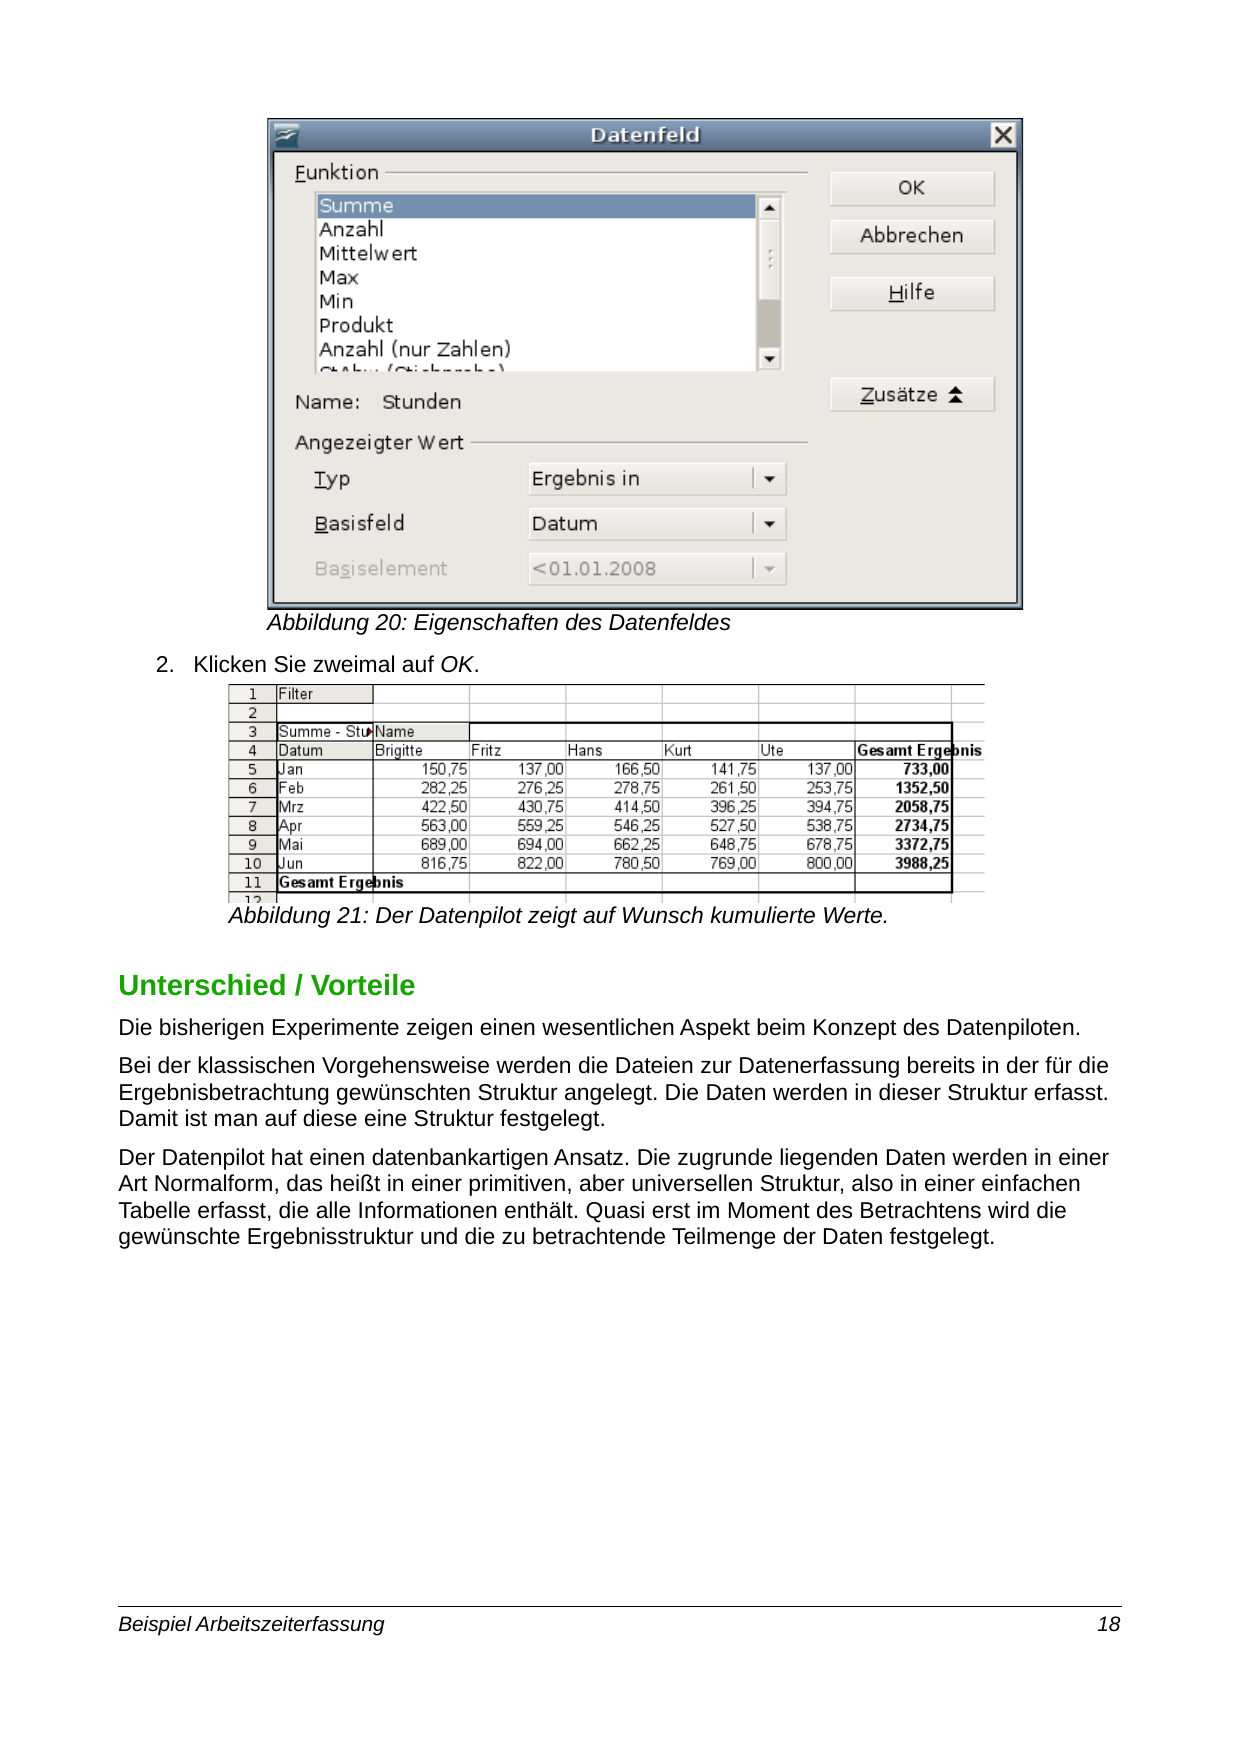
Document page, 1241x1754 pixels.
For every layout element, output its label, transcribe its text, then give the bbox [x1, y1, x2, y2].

text Bei der klassischen Vorgehensweise werden die Dateien zur Datenerfassung bereits in der für die Ergebnisbetrachtung gewünschten Struktur angelegt. Die Daten werden in dieser Struktur erfasst. Damit ist man auf diese eine Struktur festgelegt. [118, 1052, 1122, 1132]
text Die bisherigen Experimente zeigen einen wesentlichen Aspekt beim Konzept des Datenpiloten. [118, 1014, 1122, 1040]
picture [267, 118, 1024, 610]
subtitle Unterschied / Vorteile [118, 968, 1122, 1001]
picture [228, 684, 985, 903]
list Abbildung 21: Der Datenpilot zeigt auf Wunsch kumulierte Werte. [228, 903, 984, 929]
text Der Datenpilot hat einen datenbankartigen Ansatz. Die zugrunde liegenden Daten werden in einer Art Normalform, das heißt in einer primitiven, aber universellen Struktur, also in einer einfachen Tabelle erfasst, die alle Informationen enthält. Quasi erst im Moment des Betrachtens wird die gewünschte Ergebnisstruktur und die zu betrachtende Teilmenge der Daten festgelegt. [118, 1144, 1122, 1249]
list Klicken Sie zweimal auf OK. [156, 651, 1122, 678]
list Abbildung 20: Eigenschaften des Datenfeldes [267, 610, 1023, 636]
